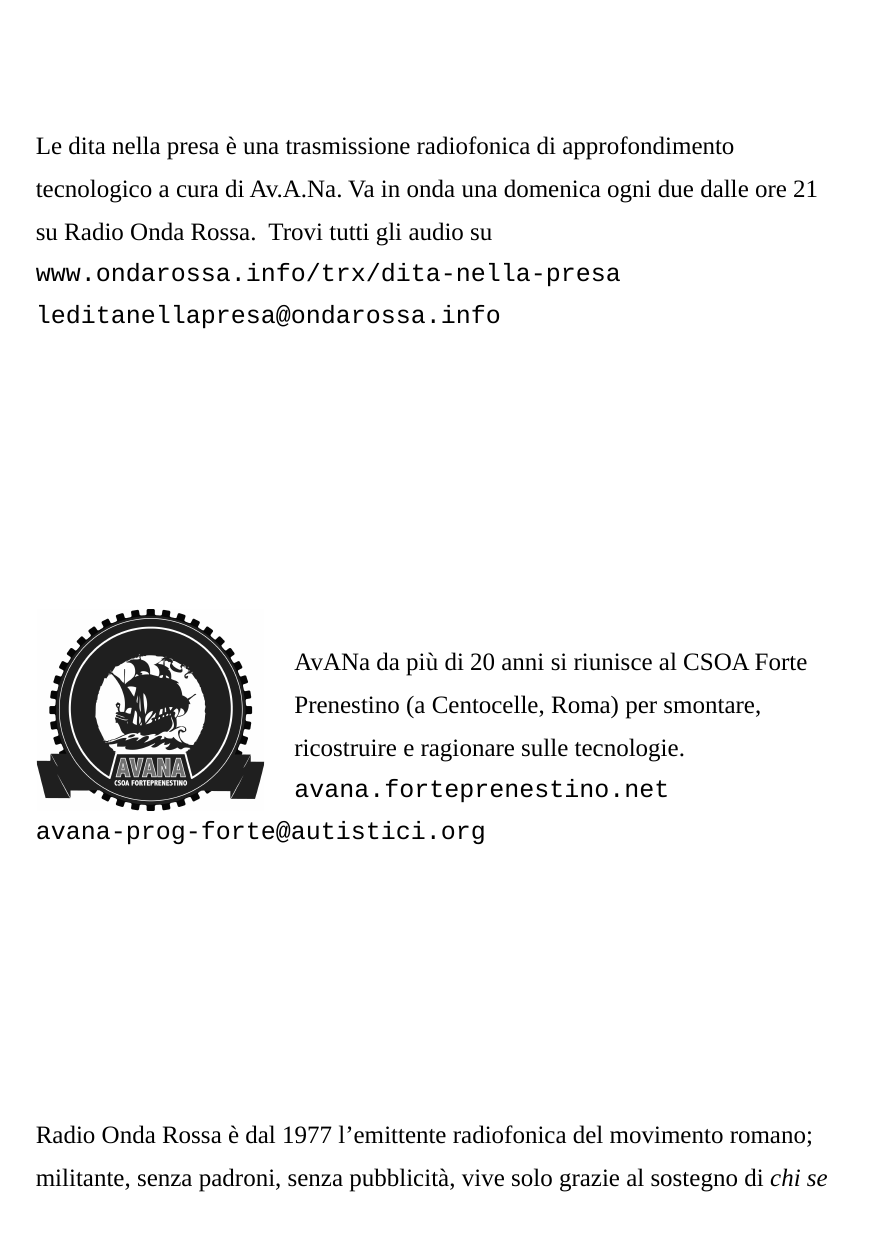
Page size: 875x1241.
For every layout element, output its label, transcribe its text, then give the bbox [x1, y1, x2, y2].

text AvANa da più di 20 anni si riunisce al CSOA Forte Prenestino (a Centocelle, Roma) per smontare, ricostruire e ragionare sulle tecnologie. avana.forteprenestino.net [265, 647, 832, 805]
text Le dita nella presa è una trasmissione radiofonica di approfondimento tecnologico a cura di Av.A.Na. Va in onda una domenica ogni due dalle ore 21 su Radio Onda Rossa. Trovi tutti gli audio su www.ondarossa.info/trx/dita-nella-presa [36, 131, 832, 289]
text leditanellapresa@ondarossa.info [36, 303, 832, 331]
picture [36, 609, 265, 811]
text avana-prog-forte@autistici.org [36, 819, 832, 847]
text Radio Onda Rossa è dal 1977 l’emittente radiofonica del movimento romano; militante, senza padroni, senza pubblicità, vive solo grazie al sostegno di chi se [36, 1120, 832, 1192]
